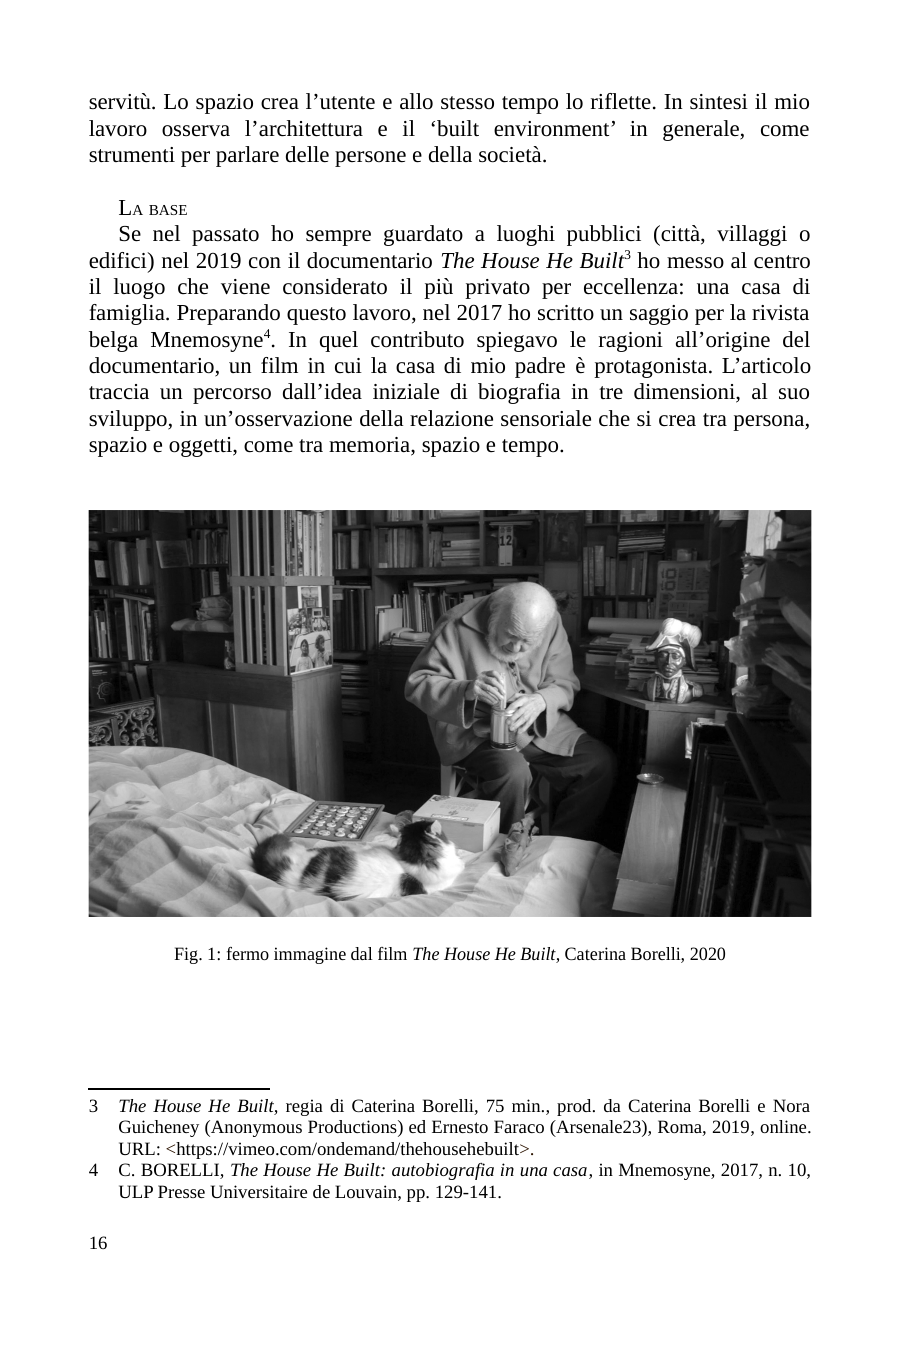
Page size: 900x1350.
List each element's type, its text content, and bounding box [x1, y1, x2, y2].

text Fig. 1: fermo immagine dal film The House He Built, Caterina Borelli, 2020 [88, 943, 811, 964]
text C. BORELLI, The House He Built: autobiografia in una casa, in Mnemosyne, 2017, n. 10, ULP Presse Universitaire de Louvain, pp. 129-141. [88, 1159, 811, 1202]
picture [88, 510, 812, 917]
text The House He Built, regia di Caterina Borelli, 75 min., prod. da Caterina Borelli e Nora Guicheney (Anonymous Productions) ed Ernesto Faraco (Arsenale23), Roma, 2019, online. URL: <https://vimeo.com/ondemand/thehousehebuilt>. [88, 1095, 811, 1159]
text servitù. Lo spazio crea l’utente e allo stesso tempo lo riflette. In sintesi il mio lavoro osserva l’architettura e il ‘built environment’ in generale, come strumenti per parlare delle persone e della società. [88, 88, 811, 168]
text Se nel passato ho sempre guardato a luoghi pubblici (città, villaggi o edifici) nel 2019 con il documentario The House He Built ho messo al centro il luogo che viene considerato il più privato per eccellenza: una casa di famiglia. Preparando questo lavoro, nel 2017 ho scritto un saggio per la rivista belga Mnemosyne. In quel contributo spiegavo le ragioni all’origine del documentario, un film in cui la casa di mio padre è protagonista. L’articolo traccia un percorso dall’idea iniziale di biografia in tre dimensioni, al suo sviluppo, in un’osservazione della relazione sensoriale che si crea tra persona, spazio e oggetti, come tra memoria, spazio e tempo. [88, 220, 811, 457]
text La base [88, 194, 811, 220]
